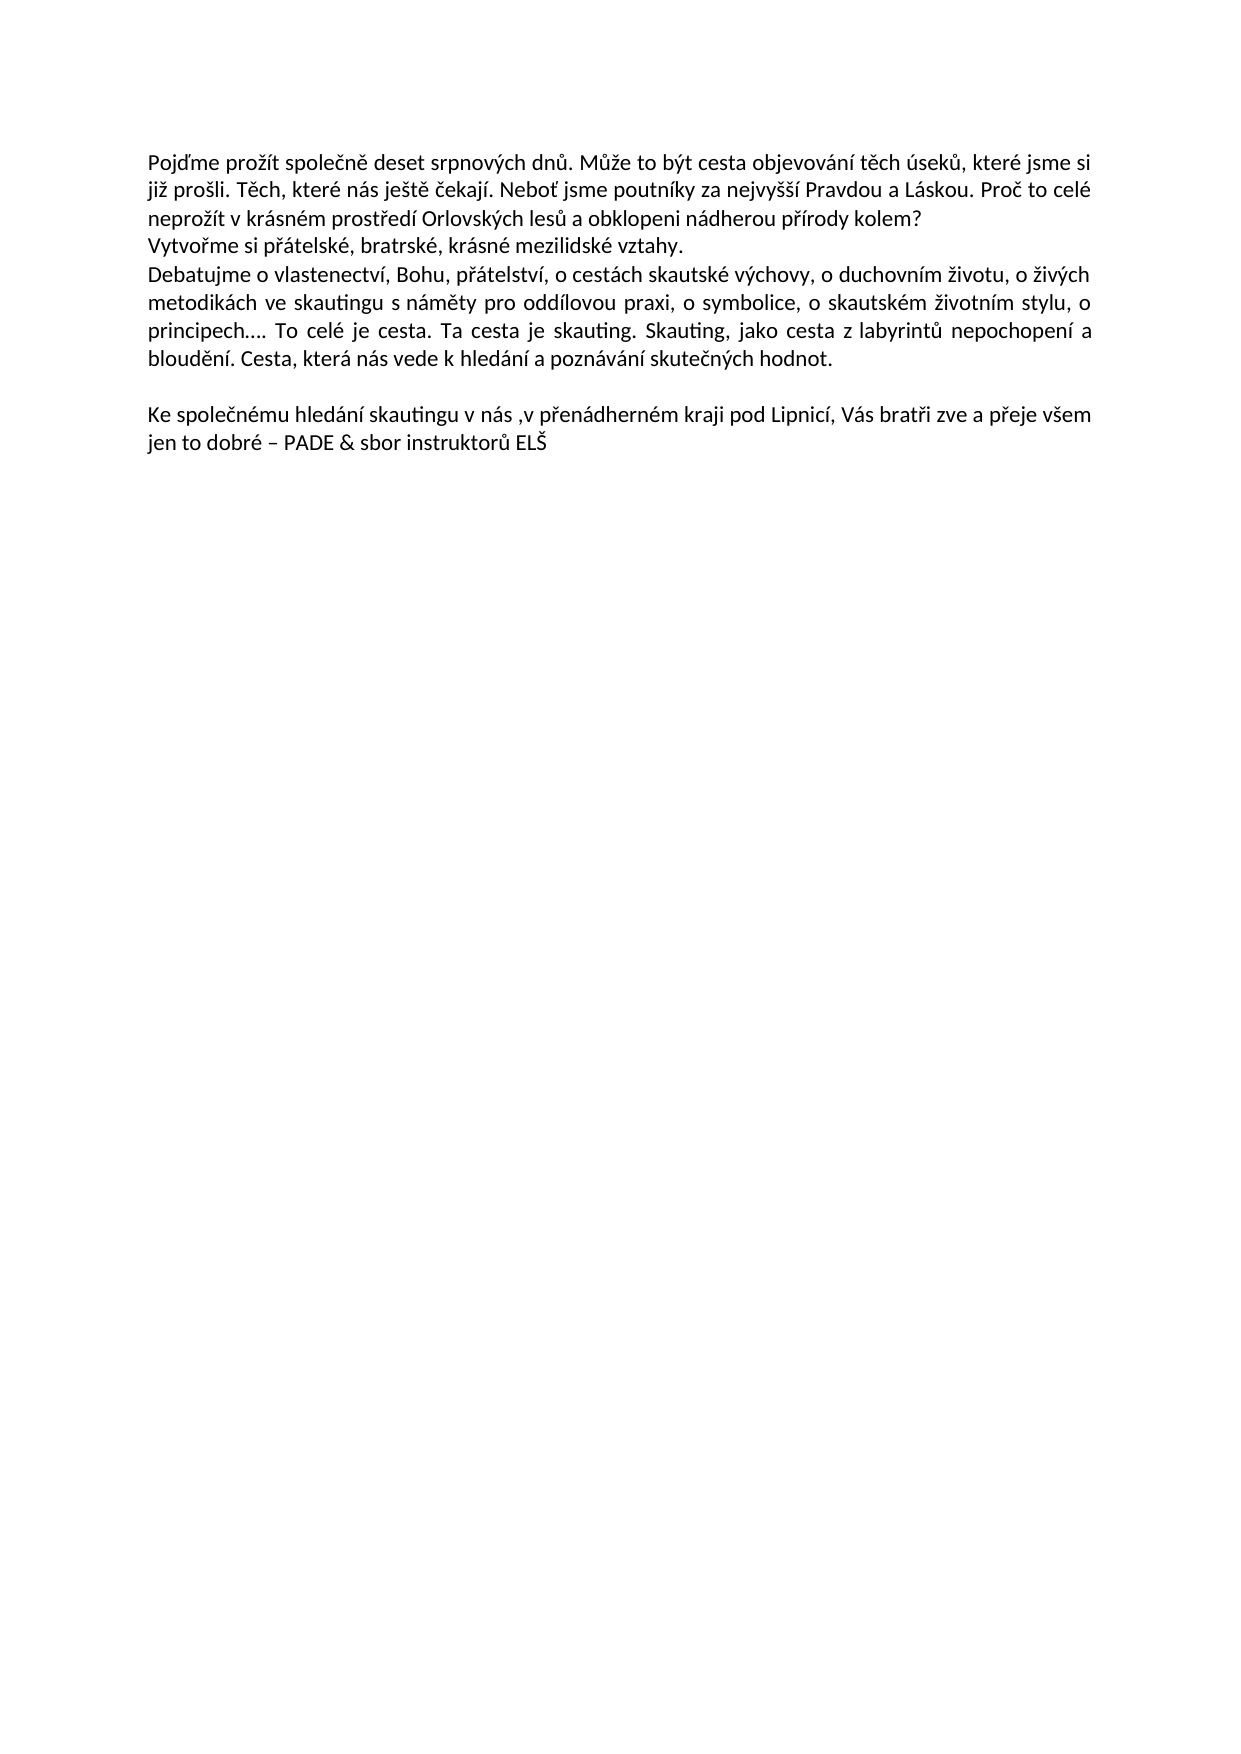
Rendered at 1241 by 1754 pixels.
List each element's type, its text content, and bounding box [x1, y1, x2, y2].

text Debatujme o vlastenectví, Bohu, přátelství, o cestách skautské výchovy, o duchovním životu, o živých metodikách ve skautingu s náměty pro oddílovou praxi, o symbolice, o skautském životním stylu, o principech…. To celé je cesta. Ta cesta je skauting. Skauting, jako cesta z labyrintů nepochopení a bloudění. Cesta, která nás vede k hledání a poznávání skutečných hodnot. [148, 260, 1093, 372]
text Vytvořme si přátelské, bratrské, krásné mezilidské vztahy. [148, 232, 1093, 260]
text Ke společnému hledání skautingu v nás ,v přenádherném kraji pod Lipnicí, Vás bratři zve a přeje všem jen to dobré – PADE & sbor instruktorů ELŠ [148, 400, 1093, 456]
text Pojďme prožít společně deset srpnových dnů. Může to být cesta objevování těch úseků, které jsme si již prošli. Těch, které nás ještě čekají. Neboť jsme poutníky za nejvyšší Pravdou a Láskou. Proč to celé neprožít v krásném prostředí Orlovských lesů a obklopeni nádherou přírody kolem? [148, 148, 1093, 232]
